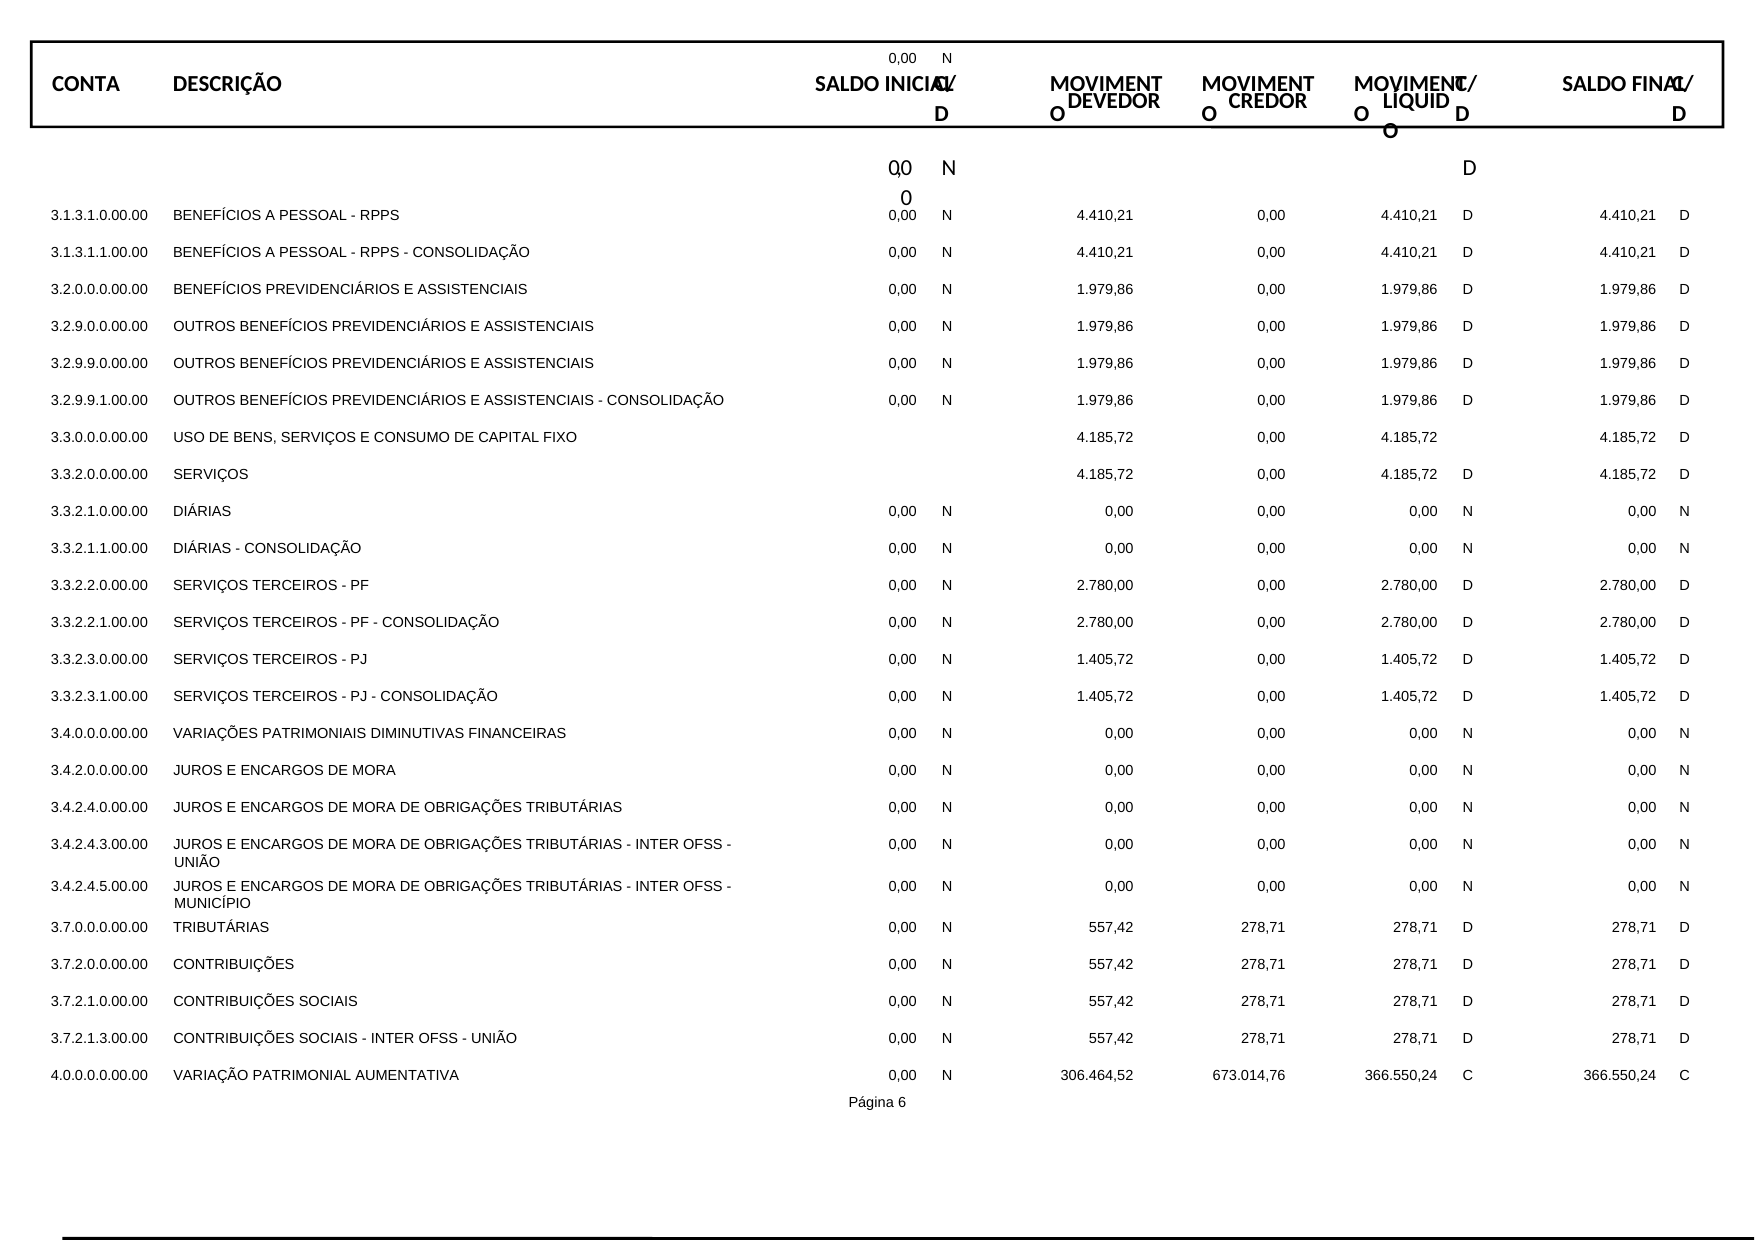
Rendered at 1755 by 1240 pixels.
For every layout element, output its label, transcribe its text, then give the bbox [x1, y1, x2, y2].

text 3.3.2.0.0.00.00 SERVIÇOS 4.185,72 0,00 4.185,72 D 4.185,72 D [51, 466, 1689, 482]
text 3.4.2.4.0.00.00 JUROS E ENCARGOS DE MORA DE OBRIGAÇÕES TRIBUTÁRIAS 0,00 N 0,00 0,00 0,00 N 0,00 N [51, 798, 1689, 815]
text 3.4.2.4.3.00.00 JUROS E ENCARGOS DE MORA DE OBRIGAÇÕES TRIBUTÁRIAS - INTER OFSS - 0,00 N 0,00 0,00 0,00 N 0,00 N [51, 835, 1689, 852]
text 3.2.0.0.0.00.00 BENEFÍCIOS PREVIDENCIÁRIOS E ASSISTENCIAIS 0,00 N 1.979,86 0,00 1.979,86 D 1.979,86 D [51, 281, 1689, 297]
text 3.3.2.3.1.00.00 SERVIÇOS TERCEIROS - PJ - CONSOLIDAÇÃO 0,00 N 1.405,72 0,00 1.405,72 D 1.405,72 D [51, 687, 1689, 704]
text 3.4.2.0.0.00.00 JUROS E ENCARGOS DE MORA 0,00 N 0,00 0,00 0,00 N 0,00 N [51, 761, 1689, 778]
text 3.7.2.1.3.00.00 CONTRIBUIÇÕES SOCIAIS - INTER OFSS - UNIÃO 0,00 N 557,42 278,71 278,71 D 278,71 D [51, 1030, 1689, 1047]
text 3.7.0.0.0.00.00 TRIBUTÁRIAS 0,00 N 557,42 278,71 278,71 D 278,71 D [51, 919, 1689, 936]
text 3.3.2.3.0.00.00 SERVIÇOS TERCEIROS - PJ 0,00 N 1.405,72 0,00 1.405,72 D 1.405,72 D [51, 650, 1689, 667]
text 3.7.2.1.0.00.00 CONTRIBUIÇÕES SOCIAIS 0,00 N 557,42 278,71 278,71 D 278,71 D [51, 993, 1689, 1010]
text 4.0.0.0.0.00.00 VARIAÇÃO PATRIMONIAL AUMENTATIVA 0,00 N 306.464,52 673.014,76 366.550,24 C 366.550,24 C [51, 1067, 1689, 1084]
text UNIÃO [174, 853, 1689, 870]
text 3.2.9.9.0.00.00 OUTROS BENEFÍCIOS PREVIDENCIÁRIOS E ASSISTENCIAIS 0,00 N 1.979,86 0,00 1.979,86 D 1.979,86 D [51, 354, 1689, 371]
text 3.3.0.0.0.00.00 USO DE BENS, SERVIÇOS E CONSUMO DE CAPITAL FIXO 4.185,72 0,00 4.185,72 4.185,72 D [51, 428, 1689, 445]
text MUNICÍPIO [174, 895, 1689, 912]
text 3.4.0.0.0.00.00 VARIAÇÕES PATRIMONIAIS DIMINUTIVAS FINANCEIRAS 0,00 N 0,00 0,00 0,00 N 0,00 N [51, 724, 1689, 741]
text 3.4.2.4.5.00.00 JUROS E ENCARGOS DE MORA DE OBRIGAÇÕES TRIBUTÁRIAS - INTER OFSS - 0,00 N 0,00 0,00 0,00 N 0,00 N [51, 877, 1689, 894]
text 3.2.9.9.1.00.00 OUTROS BENEFÍCIOS PREVIDENCIÁRIOS E ASSISTENCIAIS - CONSOLIDAÇÃO 0,00 N 1.979,86 0,00 1.979,86 D 1.979,86 D [51, 392, 1689, 408]
text 3.3.2.1.1.00.00 DIÁRIAS - CONSOLIDAÇÃO 0,00 N 0,00 0,00 0,00 N 0,00 N [51, 539, 1689, 556]
text 3.1.3.1.0.00.00 BENEFÍCIOS A PESSOAL - RPPS 0,00 N 4.410,21 0,00 4.410,21 D 4.410,21 D [51, 151, 1689, 223]
text 3.3.2.2.0.00.00 SERVIÇOS TERCEIROS - PF 0,00 N 2.780,00 0,00 2.780,00 D 2.780,00 D [51, 576, 1689, 593]
text 3.1.3.1.1.00.00 BENEFÍCIOS A PESSOAL - RPPS - CONSOLIDAÇÃO 0,00 N 4.410,21 0,00 4.410,21 D 4.410,21 D [51, 244, 1689, 260]
text 3.3.2.1.0.00.00 DIÁRIAS 0,00 N 0,00 0,00 0,00 N 0,00 N [51, 502, 1689, 519]
text 3.2.9.0.0.00.00 OUTROS BENEFÍCIOS PREVIDENCIÁRIOS E ASSISTENCIAIS 0,00 N 1.979,86 0,00 1.979,86 D 1.979,86 D [51, 318, 1689, 334]
text 3.7.2.0.0.00.00 CONTRIBUIÇÕES 0,00 N 557,42 278,71 278,71 D 278,71 D [51, 956, 1689, 973]
text 3.3.2.2.1.00.00 SERVIÇOS TERCEIROS - PF - CONSOLIDAÇÃO 0,00 N 2.780,00 0,00 2.780,00 D 2.780,00 D [51, 613, 1689, 630]
